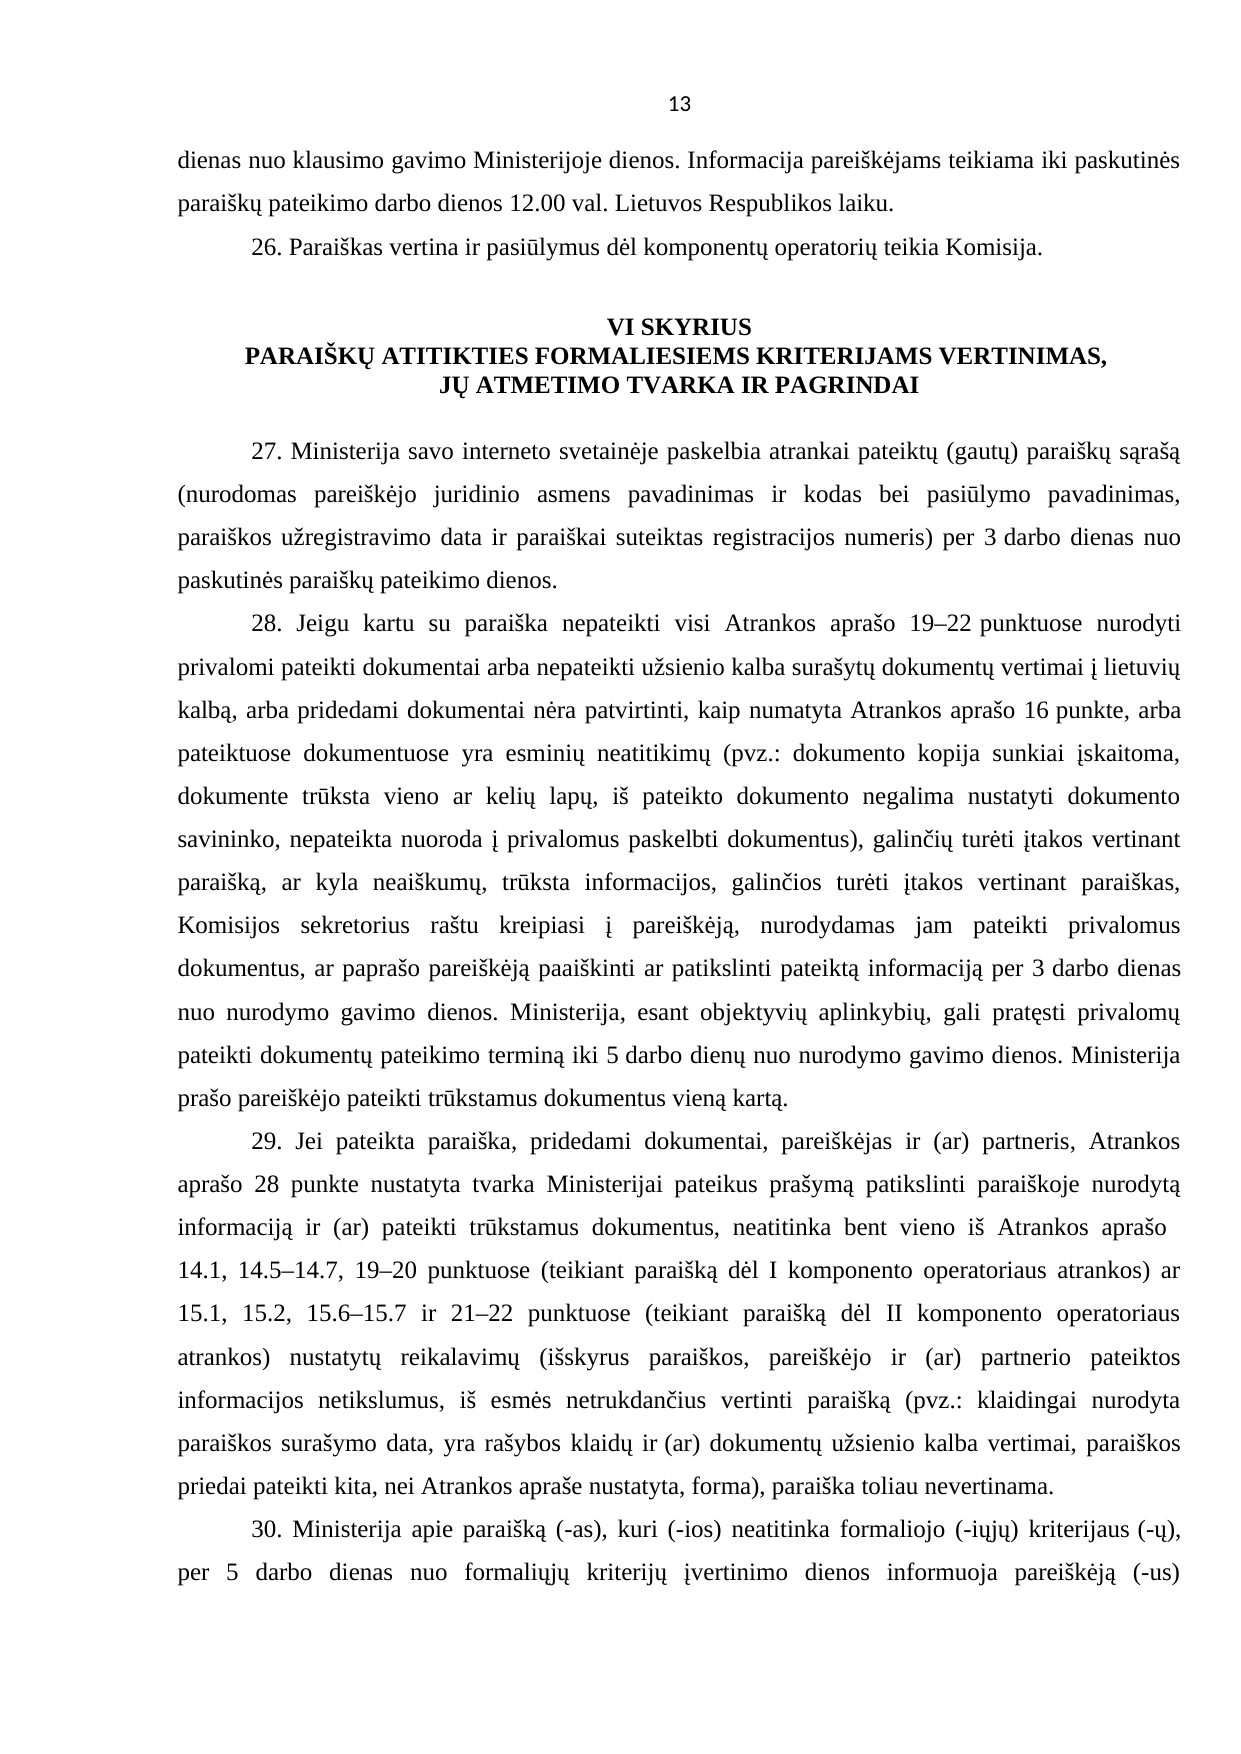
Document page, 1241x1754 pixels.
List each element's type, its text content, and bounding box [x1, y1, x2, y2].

text VI SKYRIUS [177, 312, 1181, 341]
text dienas nuo klausimo gavimo Ministerijoje dienos. Informacija pareiškėjams teikiama iki paskutinės paraiškų pateikimo darbo dienos 12.00 val. Lietuvos Respublikos laiku. [177, 145, 1181, 217]
text 27. Ministerija savo interneto svetainėje paskelbia atrankai pateiktų (gautų) paraiškų sąrašą (nurodomas pareiškėjo juridinio asmens pavadinimas ir kodas bei pasiūlymo pavadinimas, paraiškos užregistravimo data ir paraiškai suteiktas registracijos numeris) per 3 darbo dienas nuo paskutinės paraiškų pateikimo dienos. [177, 436, 1181, 594]
text JŲ ATMETIMO TVARKA IR PAGRINDAI [177, 370, 1181, 398]
text 30. Ministerija apie paraišką (-as), kuri (-ios) neatitinka formaliojo (-iųjų) kriterijaus (‑ų), per 5 darbo dienas nuo formaliųjų kriterijų įvertinimo dienos informuoja pareiškėją (-us) [177, 1514, 1181, 1586]
text 28. Jeigu kartu su paraiška nepateikti visi Atrankos aprašo 19–22 punktuose nurodyti privalomi pateikti dokumentai arba nepateikti užsienio kalba surašytų dokumentų vertimai į lietuvių kalbą, arba pridedami dokumentai nėra patvirtinti, kaip numatyta Atrankos aprašo 16 punkte, arba pateiktuose dokumentuose yra esminių neatitikimų (pvz.: dokumento kopija sunkiai įskaitoma, dokumente trūksta vieno ar kelių lapų, iš pateikto dokumento negalima nustatyti dokumento savininko, nepateikta nuoroda į privalomus paskelbti dokumentus), galinčių turėti įtakos vertinant paraišką, ar kyla neaiškumų, trūksta informacijos, galinčios turėti įtakos vertinant paraiškas, Komisijos sekretorius raštu kreipiasi į pareiškėją, nurodydamas jam pateikti privalomus dokumentus, ar paprašo pareiškėją paaiškinti ar patikslinti pateiktą informaciją per 3 darbo dienas nuo nurodymo gavimo dienos. Ministerija, esant objektyvių aplinkybių, gali pratęsti privalomų pateikti dokumentų pateikimo terminą iki 5 darbo dienų nuo nurodymo gavimo dienos. Ministerija prašo pareiškėjo pateikti trūkstamus dokumentus vieną kartą. [177, 608, 1181, 1112]
text PARAIŠKŲ ATITIKTIES FORMALIESIEMS KRITERIJAMS VERTINIMAS, [177, 341, 1181, 370]
text 29. Jei pateikta paraiška, pridedami dokumentai, pareiškėjas ir (ar) partneris, Atrankos aprašo 28 punkte nustatyta tvarka Ministerijai pateikus prašymą patikslinti paraiškoje nurodytą informaciją ir (ar) pateikti trūkstamus dokumentus, neatitinka bent vieno iš Atrankos aprašo 14.1, 14.5–14.7, 19–20 punktuose (teikiant paraišką dėl I komponento operatoriaus atrankos) ar 15.1, 15.2, 15.6–15.7 ir 21–22 punktuose (teikiant paraišką dėl II komponento operatoriaus atrankos) nustatytų reikalavimų (išskyrus paraiškos, pareiškėjo ir (ar) partnerio pateiktos informacijos netikslumus, iš esmės netrukdančius vertinti paraišką (pvz.: klaidingai nurodyta paraiškos surašymo data, yra rašybos klaidų ir (ar) dokumentų užsienio kalba vertimai, paraiškos priedai pateikti kita, nei Atrankos apraše nustatyta, forma), paraiška toliau nevertinama. [177, 1126, 1181, 1500]
text 26. Paraiškas vertina ir pasiūlymus dėl komponentų operatorių teikia Komisija. [177, 232, 1181, 260]
